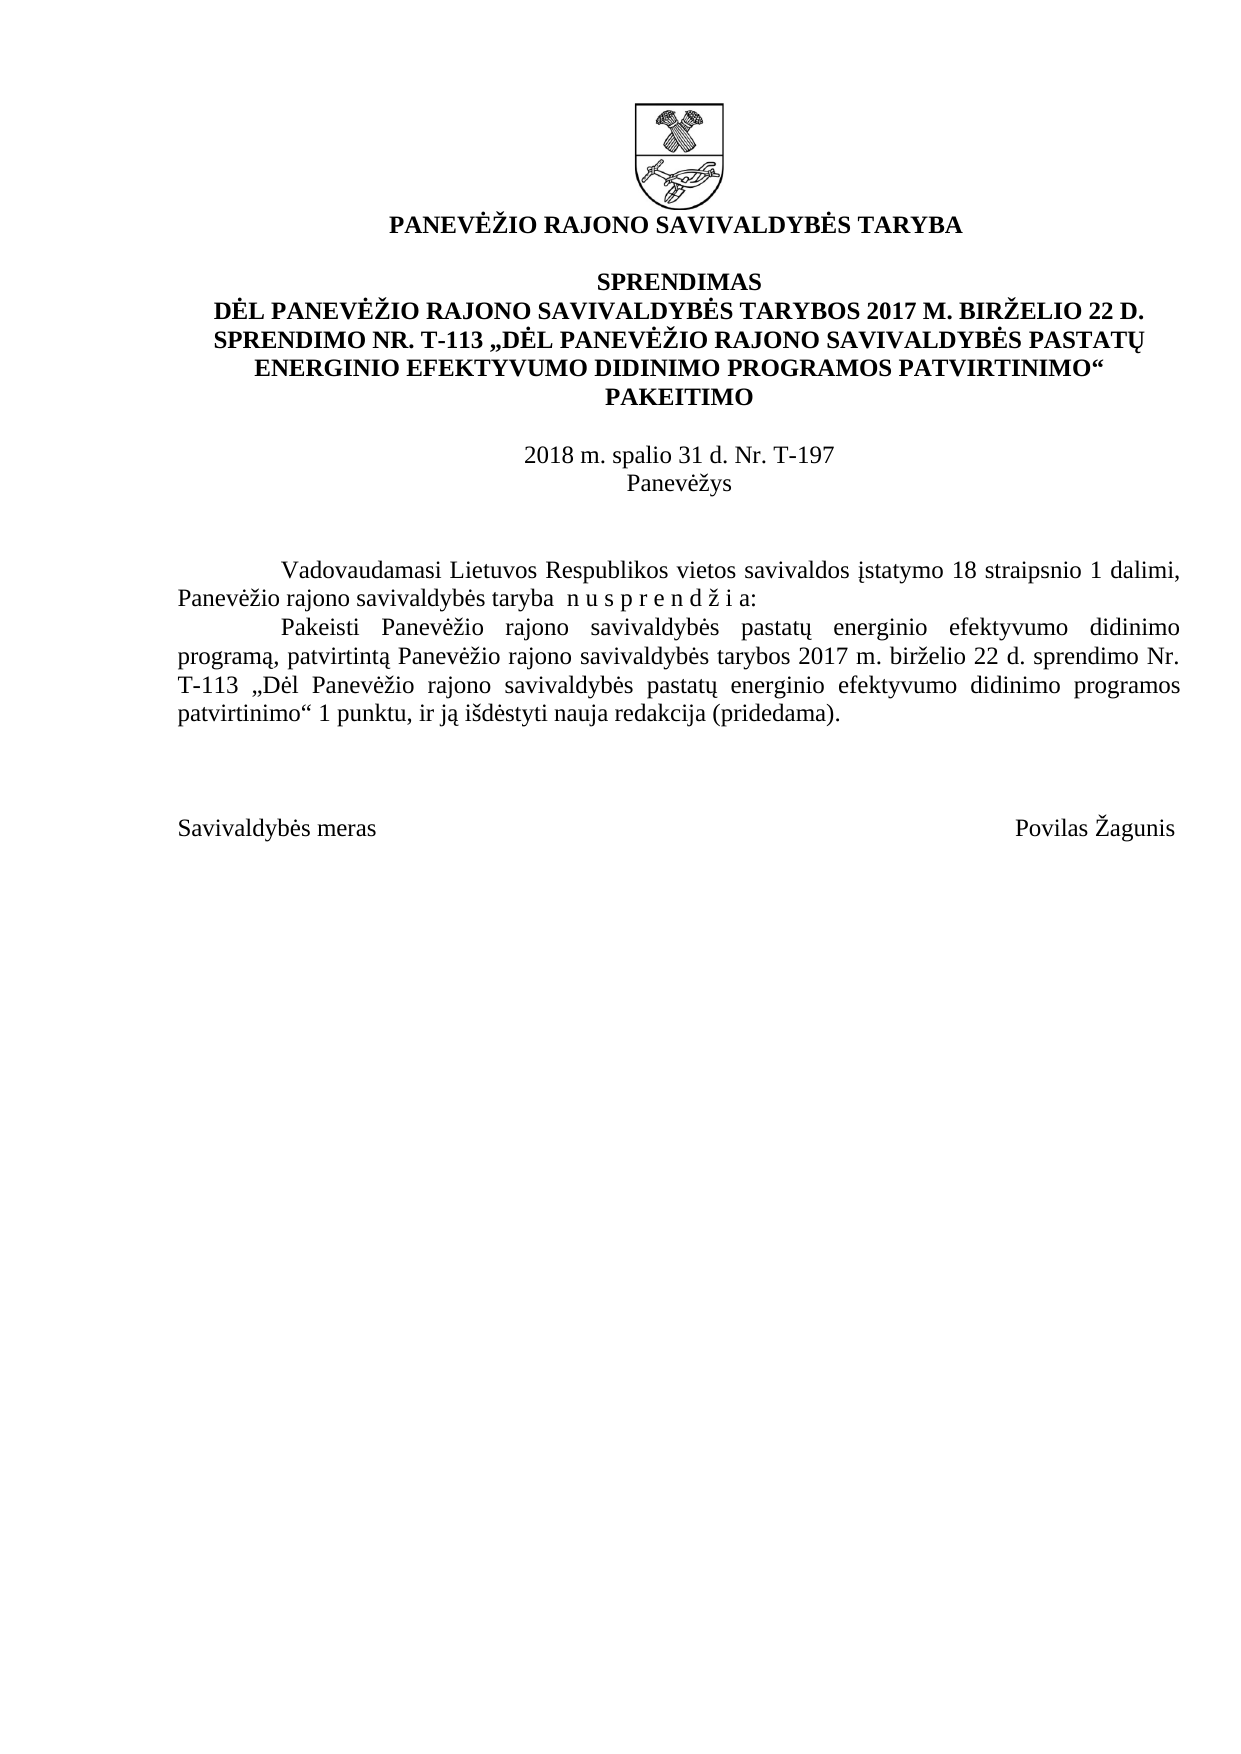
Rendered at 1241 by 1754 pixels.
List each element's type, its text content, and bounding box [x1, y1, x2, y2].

text DĖL PANEVĖŽIO RAJONO SAVIVALDYBĖS TARYBOS 2017 M. BIRŽELIO 22 D. SPRENDIMO NR. T-113 „DĖL PANEVĖŽIO RAJONO SAVIVALDYBĖS pastatų energinio efektyvumo didinimo PROGRAMOS PATVIRTINIMO“ PAKEITIMO [177, 296, 1181, 411]
text 2018 m. spalio 31 d. Nr. T-197 [177, 440, 1181, 468]
text PANEVĖŽIO RAJONO SAVIVALDYBĖS TARYBA [177, 210, 1181, 238]
text Pakeisti Panevėžio rajono savivaldybės pastatų energinio efektyvumo didinimo programą, patvirtintą Panevėžio rajono savivaldybės tarybos 2017 m. birželio 22 d. sprendimo Nr. T-113 „Dėl Panevėžio rajono savivaldybės pastatų energinio efektyvumo didinimo programos patvirtinimo“ 1 punktu, ir ją išdėstyti nauja redakcija (pridedama). [177, 612, 1181, 727]
text Panevėžys [177, 468, 1181, 497]
text Savivaldybės meras Povilas Žagunis [177, 813, 1181, 842]
text SPRENDIMAS [177, 267, 1181, 296]
text Vadovaudamasi Lietuvos Respublikos vietos savivaldos įstatymo 18 straipsnio 1 dalimi, Panevėžio rajono savivaldybės taryba n u s p r e n d ž i a: [177, 555, 1181, 612]
